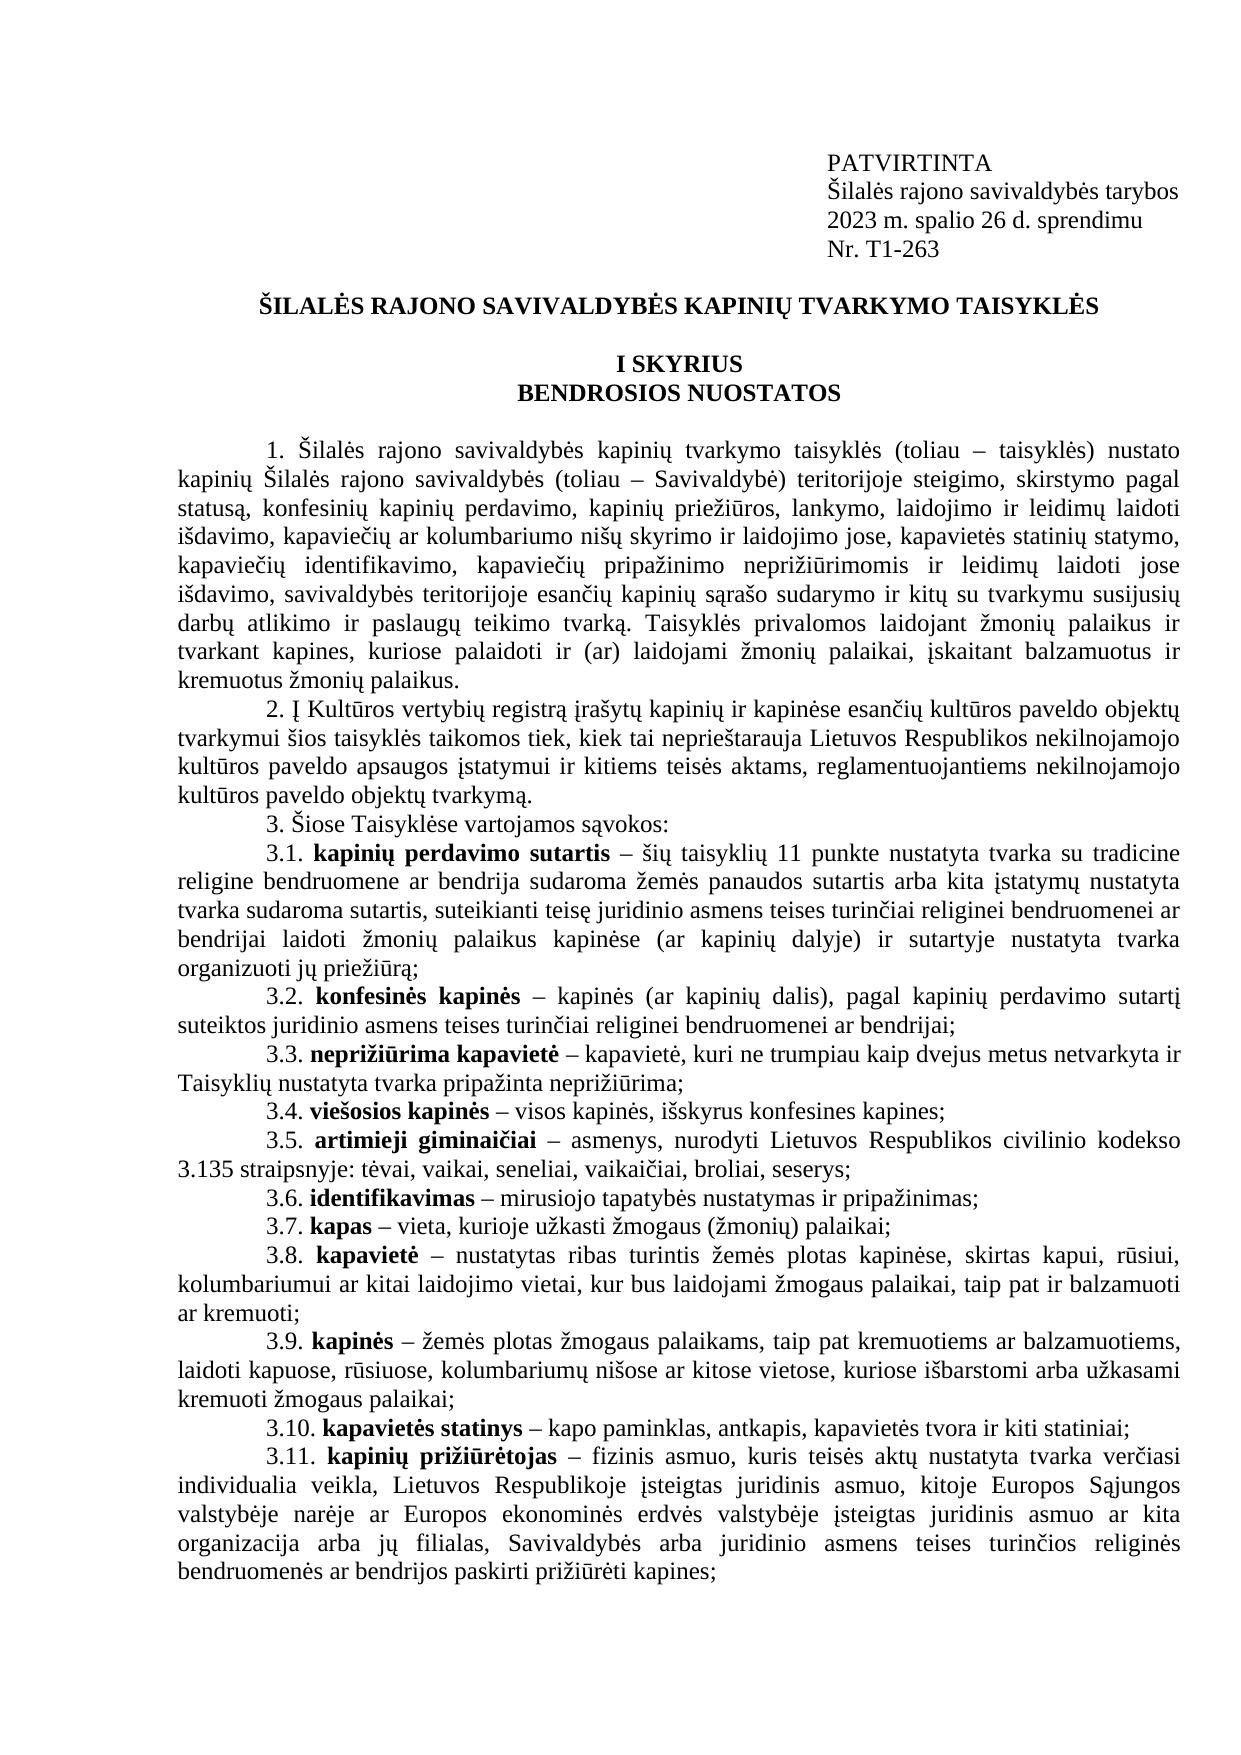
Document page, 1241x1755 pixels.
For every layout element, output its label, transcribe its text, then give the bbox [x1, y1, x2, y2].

text 3.9. kapinės – žemės plotas žmogaus palaikams, taip pat kremuotiems ar balzamuotiems, laidoti kapuose, rūsiuose, kolumbariumų nišose ar kitose vietose, kuriose išbarstomi arba užkasami kremuoti žmogaus palaikai; [177, 1326, 1181, 1413]
text 3.1. kapinių perdavimo sutartis – šių taisyklių 11 punkte nustatyta tvarka su tradicine religine bendruomene ar bendrija sudaroma žemės panaudos sutartis arba kita įstatymų nustatyta tvarka sudaroma sutartis, suteikianti teisę juridinio asmens teises turinčiai religinei bendruomenei ar bendrijai laidoti žmonių palaikus kapinėse (ar kapinių dalyje) ir sutartyje nustatyta tvarka organizuoti jų priežiūrą; [177, 838, 1181, 981]
text Šilalės rajono savivaldybės tarybos 2023 m. spalio 26 d. sprendimu [827, 176, 1181, 234]
text I SKYRIUS [177, 349, 1181, 378]
text Nr. T1-263 [827, 234, 1181, 263]
text 3.5. artimieji giminaičiai – asmenys, nurodyti Lietuvos Respublikos civilinio kodekso 3.135 straipsnyje: tėvai, vaikai, seneliai, vaikaičiai, broliai, seserys; [177, 1125, 1181, 1183]
text 3.7. kapas – vieta, kurioje užkasti žmogaus (žmonių) palaikai; [177, 1211, 1181, 1240]
text 3.4. viešosios kapinės – visos kapinės, išskyrus konfesines kapines; [177, 1096, 1181, 1125]
text 3.10. kapavietės statinys – kapo paminklas, antkapis, kapavietės tvora ir kiti statiniai; [177, 1413, 1181, 1441]
text 2. Į Kultūros vertybių registrą įrašytų kapinių ir kapinėse esančių kultūros paveldo objektų tvarkymui šios taisyklės taikomos tiek, kiek tai neprieštarauja Lietuvos Respublikos nekilnojamojo kultūros paveldo apsaugos įstatymui ir kitiems teisės aktams, reglamentuojantiems nekilnojamojo kultūros paveldo objektų tvarkymą. [177, 694, 1181, 809]
text 3.3. neprižiūrima kapavietė – kapavietė, kuri ne trumpiau kaip dvejus metus netvarkyta ir Taisyklių nustatyta tvarka pripažinta neprižiūrima; [177, 1039, 1181, 1096]
text 3.2. konfesinės kapinės – kapinės (ar kapinių dalis), pagal kapinių perdavimo sutartį suteiktos juridinio asmens teises turinčiai religinei bendruomenei ar bendrijai; [177, 981, 1181, 1039]
text BENDROSIOS NUOSTATOS [177, 378, 1181, 406]
text 3.6. identifikavimas – mirusiojo tapatybės nustatymas ir pripažinimas; [177, 1183, 1181, 1211]
text 1. Šilalės rajono savivaldybės kapinių tvarkymo taisyklės (toliau – taisyklės) nustato kapinių Šilalės rajono savivaldybės (toliau – Savivaldybė) teritorijoje steigimo, skirstymo pagal statusą, konfesinių kapinių perdavimo, kapinių priežiūros, lankymo, laidojimo ir leidimų laidoti išdavimo, kapaviečių ar kolumbariumo nišų skyrimo ir laidojimo jose, kapavietės statinių statymo, kapaviečių identifikavimo, kapaviečių pripažinimo neprižiūrimomis ir leidimų laidoti jose išdavimo, savivaldybės teritorijoje esančių kapinių sąrašo sudarymo ir kitų su tvarkymu susijusių darbų atlikimo ir paslaugų teikimo tvarką. Taisyklės privalomos laidojant žmonių palaikus ir tvarkant kapines, kuriose palaidoti ir (ar) laidojami žmonių palaikai, įskaitant balzamuotus ir kremuotus žmonių palaikus. [177, 435, 1181, 694]
text 3.11. kapinių prižiūrėtojas – fizinis asmuo, kuris teisės aktų nustatyta tvarka verčiasi individualia veikla, Lietuvos Respublikoje įsteigtas juridinis asmuo, kitoje Europos Sąjungos valstybėje narėje ar Europos ekonominės erdvės valstybėje įsteigtas juridinis asmuo ar kita organizacija arba jų filialas, Savivaldybės arba juridinio asmens teises turinčios religinės bendruomenės ar bendrijos paskirti prižiūrėti kapines; [177, 1441, 1181, 1585]
text PATVIRTINTA [827, 148, 1181, 176]
text ŠILALĖS RAJONO SAVIVALDYBĖS KAPINIŲ TVARKYMO TAISYKLĖS [177, 291, 1181, 320]
text 3.8. kapavietė – nustatytas ribas turintis žemės plotas kapinėse, skirtas kapui, rūsiui, kolumbariumui ar kitai laidojimo vietai, kur bus laidojami žmogaus palaikai, taip pat ir balzamuoti ar kremuoti; [177, 1240, 1181, 1326]
text 3. Šiose Taisyklėse vartojamos sąvokos: [177, 809, 1181, 838]
